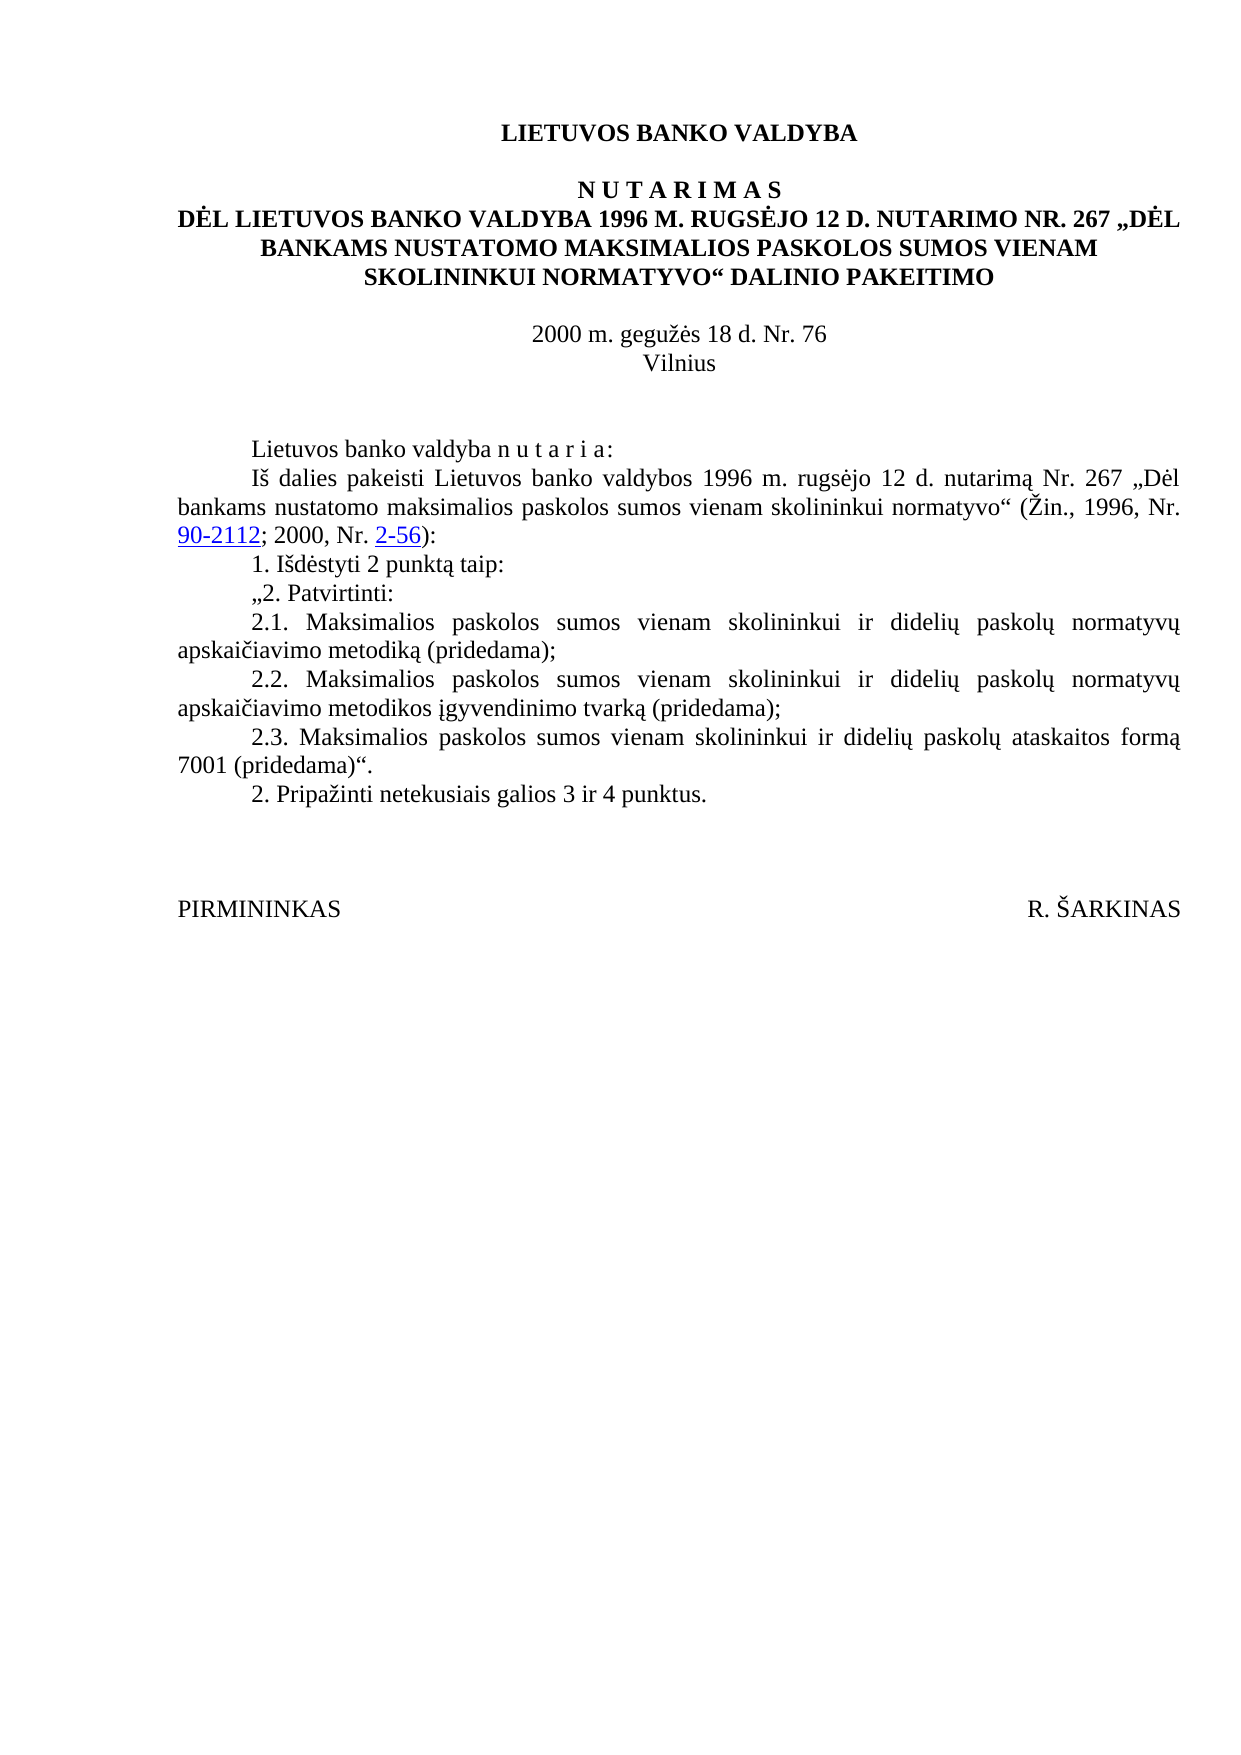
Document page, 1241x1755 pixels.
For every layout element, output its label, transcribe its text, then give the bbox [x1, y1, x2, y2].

text 1. Išdėstyti 2 punktą taip: [177, 549, 1181, 578]
text 2.1. Maksimalios paskolos sumos vienam skolininkui ir didelių paskolų normatyvų apskaičiavimo metodiką (pridedama); [177, 607, 1181, 664]
text Iš dalies pakeisti Lietuvos banko valdybos 1996 m. rugsėjo 12 d. nutarimą Nr. 267 „Dėl bankams nustatomo maksimalios paskolos sumos vienam skolininkui normatyvo“ (Žin., 1996, Nr. 90-2112; 2000, Nr. 2-56): [177, 463, 1181, 549]
text 2.2. Maksimalios paskolos sumos vienam skolininkui ir didelių paskolų normatyvų apskaičiavimo metodikos įgyvendinimo tvarką (pridedama); [177, 664, 1181, 722]
text N U T A R I M A S [177, 176, 1181, 204]
text 2000 m. gegužės 18 d. Nr. 76 [177, 319, 1181, 348]
text PIRMININKAS R. ŠARKINAS [177, 894, 1181, 923]
text Vilnius [177, 348, 1181, 377]
text 2. Pripažinti netekusiais galios 3 ir 4 punktus. [177, 779, 1181, 808]
text DĖL LIETUVOS BANKO VALDYBA 1996 M. RUGSĖJO 12 D. NUTARIMO NR. 267 „DĖL BANKAMS NUSTATOMO MAKSIMALIOS PASKOLOS SUMOS VIENAM SKOLININKUI NORMATYVO“ DALINIO PAKEITIMO [177, 204, 1181, 291]
text LIETUVOS BANKO VALDYBA [177, 118, 1181, 147]
text Lietuvos banko valdyba nutaria: [177, 434, 1181, 463]
text „2. Patvirtinti: [177, 578, 1181, 607]
text 2.3. Maksimalios paskolos sumos vienam skolininkui ir didelių paskolų ataskaitos formą 7001 (pridedama)“. [177, 722, 1181, 779]
